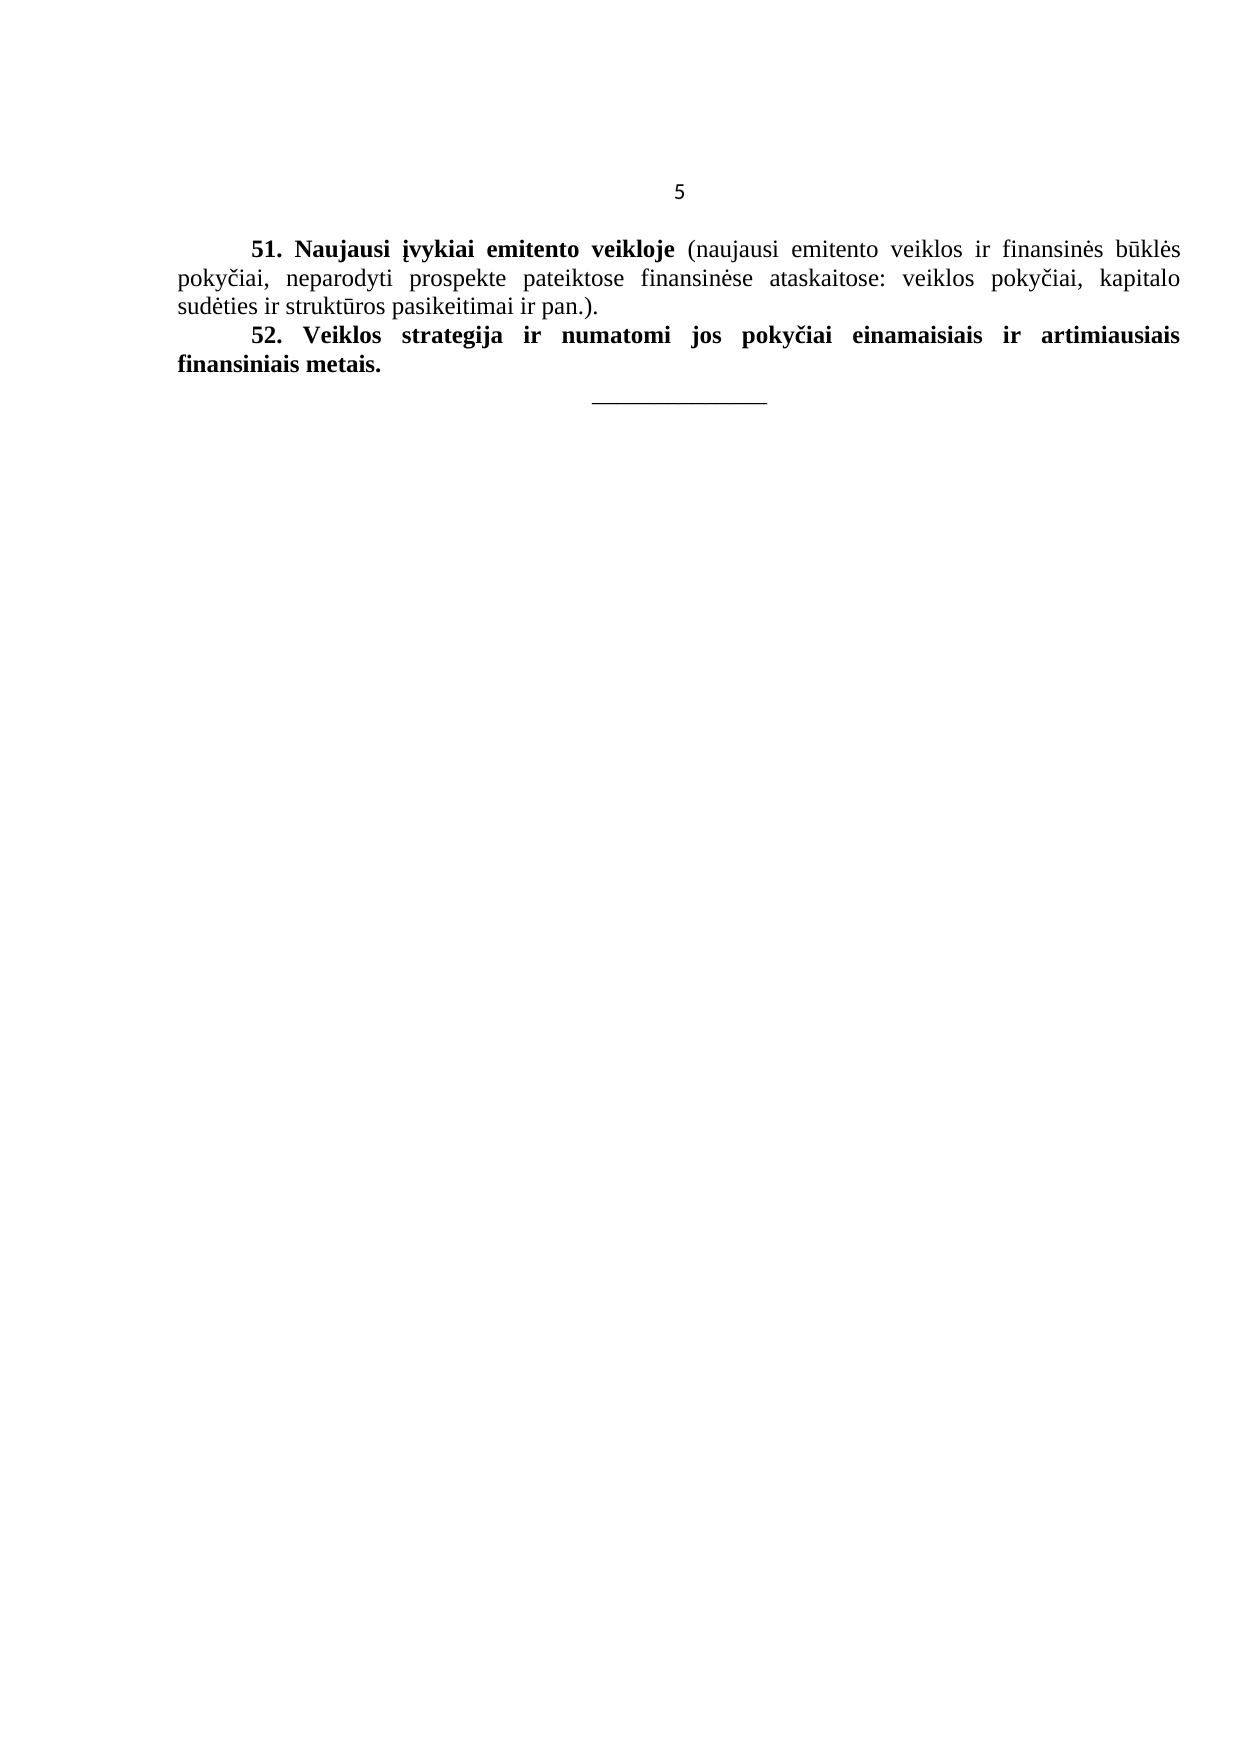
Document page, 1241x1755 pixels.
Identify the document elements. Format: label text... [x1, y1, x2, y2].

text ______________ [177, 378, 1181, 406]
text 52. Veiklos strategija ir numatomi jos pokyčiai einamaisiais ir artimiausiais finansiniais metais. [177, 320, 1181, 378]
text 51. Naujausi įvykiai emitento veikloje (naujausi emitento veiklos ir finansinės būklės pokyčiai, neparodyti prospekte pateiktose finansinėse ataskaitose: veiklos pokyčiai, kapitalo sudėties ir struktūros pasikeitimai ir pan.). [177, 234, 1181, 320]
